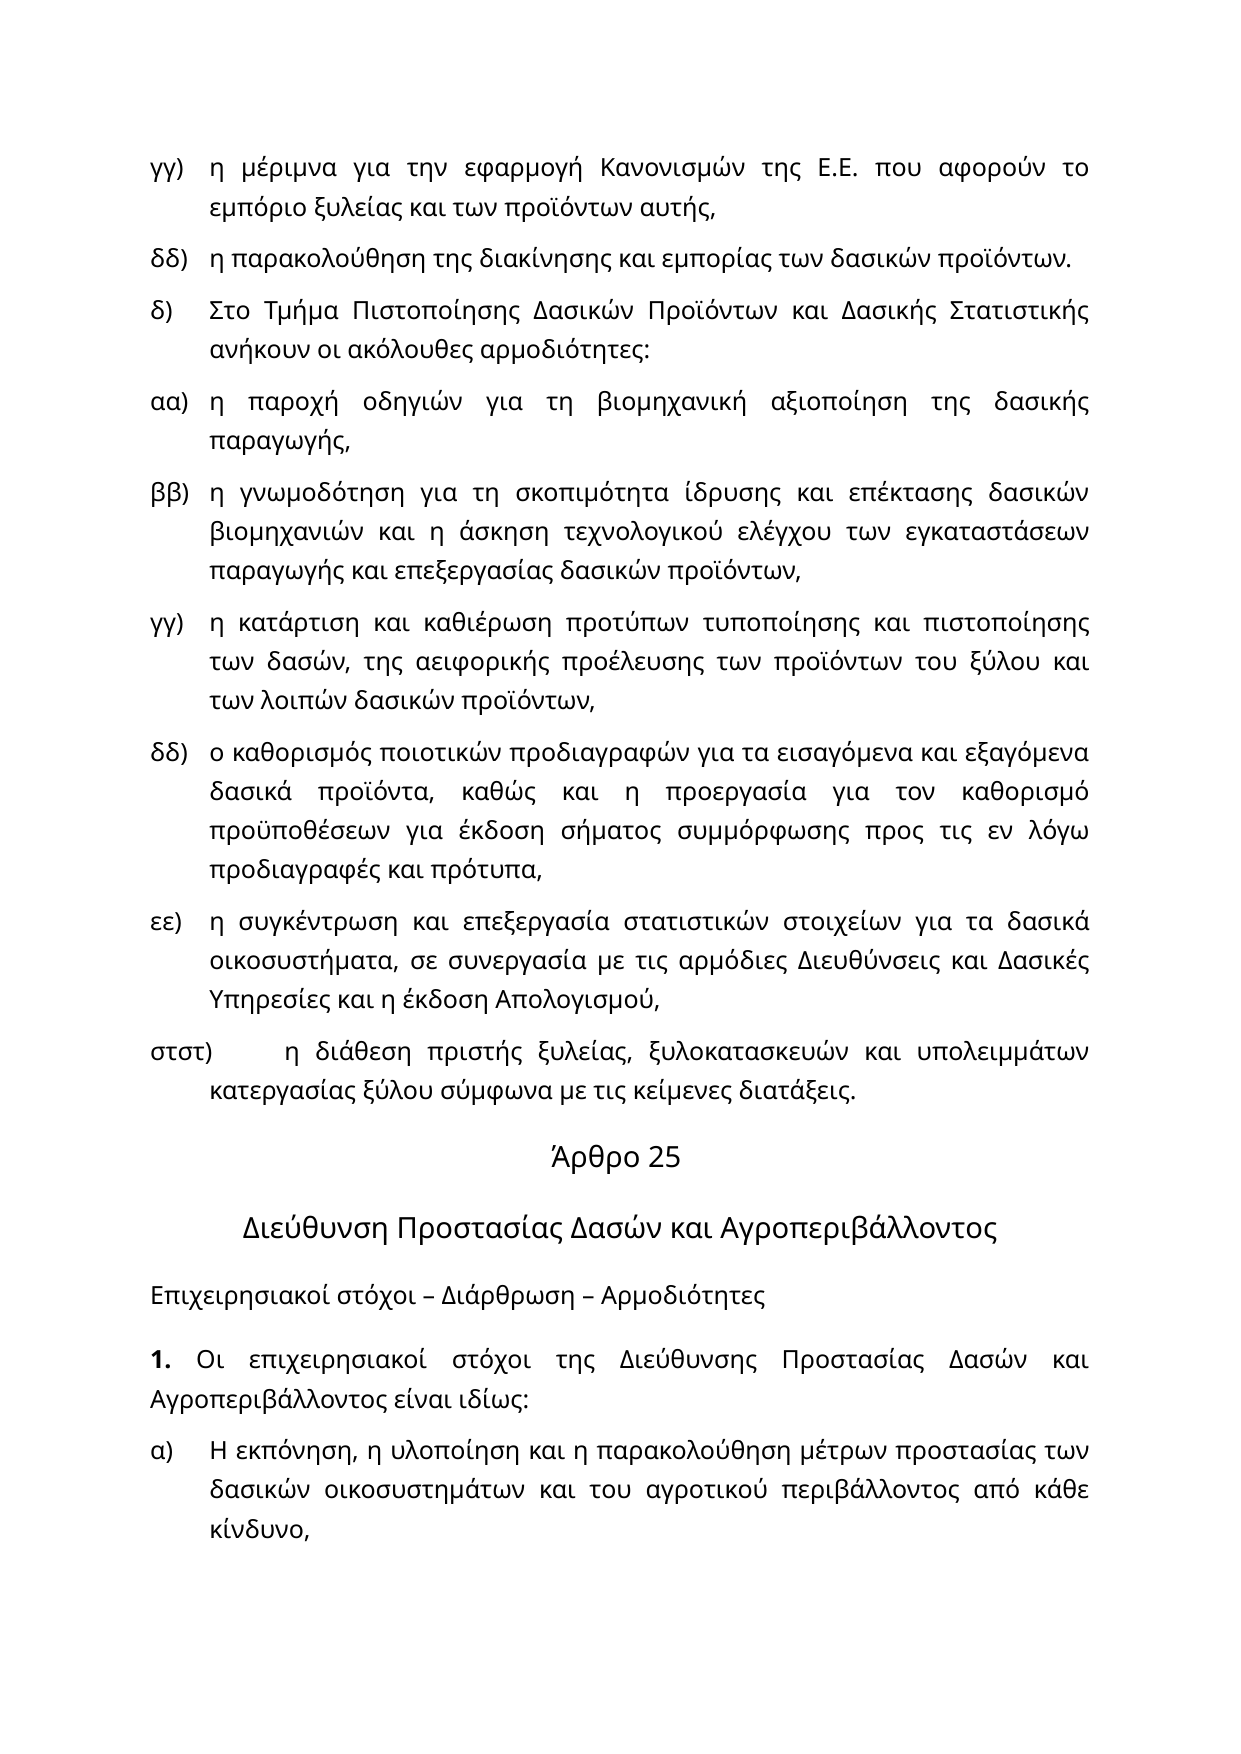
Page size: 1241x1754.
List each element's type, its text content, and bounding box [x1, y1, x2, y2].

list α) Η εκπόνηση, η υλοποίηση και η παρακολούθηση μέτρων προστασίας των δασικών οικοσυστημάτων και του αγροτικού περιβάλλοντος από κάθε κίνδυνο, [150, 1433, 1090, 1545]
list δ) Στο Τμήμα Πιστοποίησης Δασικών Προϊόντων και Δασικής Στατιστικής ανήκουν οι ακόλουθες αρμοδιότητες: [150, 292, 1090, 366]
list εε) η συγκέντρωση και επεξεργασία στατιστικών στοιχείων για τα δασικά οικοσυστήματα, σε συνεργασία με τις αρμόδιες Διευθύνσεις και Δασικές Υπηρεσίες και η έκδοση Απολογισμού, [150, 903, 1090, 1016]
list δδ) ο καθορισμός ποιοτικών προδιαγραφών για τα εισαγόμενα και εξαγόμενα δασικά προϊόντα, καθώς και η προεργασία για τον καθορισμό προϋποθέσεων για έκδοση σήματος συμμόρφωσης προς τις εν λόγω προδιαγραφές και πρότυπα, [150, 734, 1090, 886]
list ββ) η γνωμοδότηση για τη σκοπιμότητα ίδρυσης και επέκτασης δασικών βιομηχανιών και η άσκηση τεχνολογικού ελέγχου των εγκαταστάσεων παραγωγής και επεξεργασίας δασικών προϊόντων, [150, 474, 1090, 587]
list στστ) η διάθεση πριστής ξυλείας, ξυλοκατασκευών και υπολειμμάτων κατεργασίας ξύλου σύμφωνα με τις κείμενες διατάξεις. [150, 1033, 1090, 1107]
subtitle Άρθρο 25 [150, 1137, 1090, 1176]
list γγ) η κατάρτιση και καθιέρωση προτύπων τυποποίησης και πιστοποίησης των δασών, της αειφορικής προέλευσης των προϊόντων του ξύλου και των λοιπών δασικών προϊόντων, [150, 604, 1090, 717]
text Επιχειρησιακοί στόχοι – Διάρθρωση – Αρμοδιότητες [150, 1278, 1090, 1312]
list γγ) η μέριμνα για την εφαρμογή Κανονισμών της Ε.Ε. που αφορούν το εμπόριο ξυλείας και των προϊόντων αυτής, [150, 150, 1090, 223]
list αα) η παροχή οδηγιών για τη βιομηχανική αξιοποίηση της δασικής παραγωγής, [150, 383, 1090, 457]
subtitle Διεύθυνση Προστασίας Δασών και Αγροπεριβάλλοντος [150, 1207, 1090, 1247]
text 1. Οι επιχειρησιακοί στόχοι της Διεύθυνσης Προστασίας Δασών και Αγροπεριβάλλοντος είναι ιδίως: [150, 1342, 1090, 1415]
list δδ) η παρακολούθηση της διακίνησης και εμπορίας των δασικών προϊόντων. [150, 241, 1090, 275]
